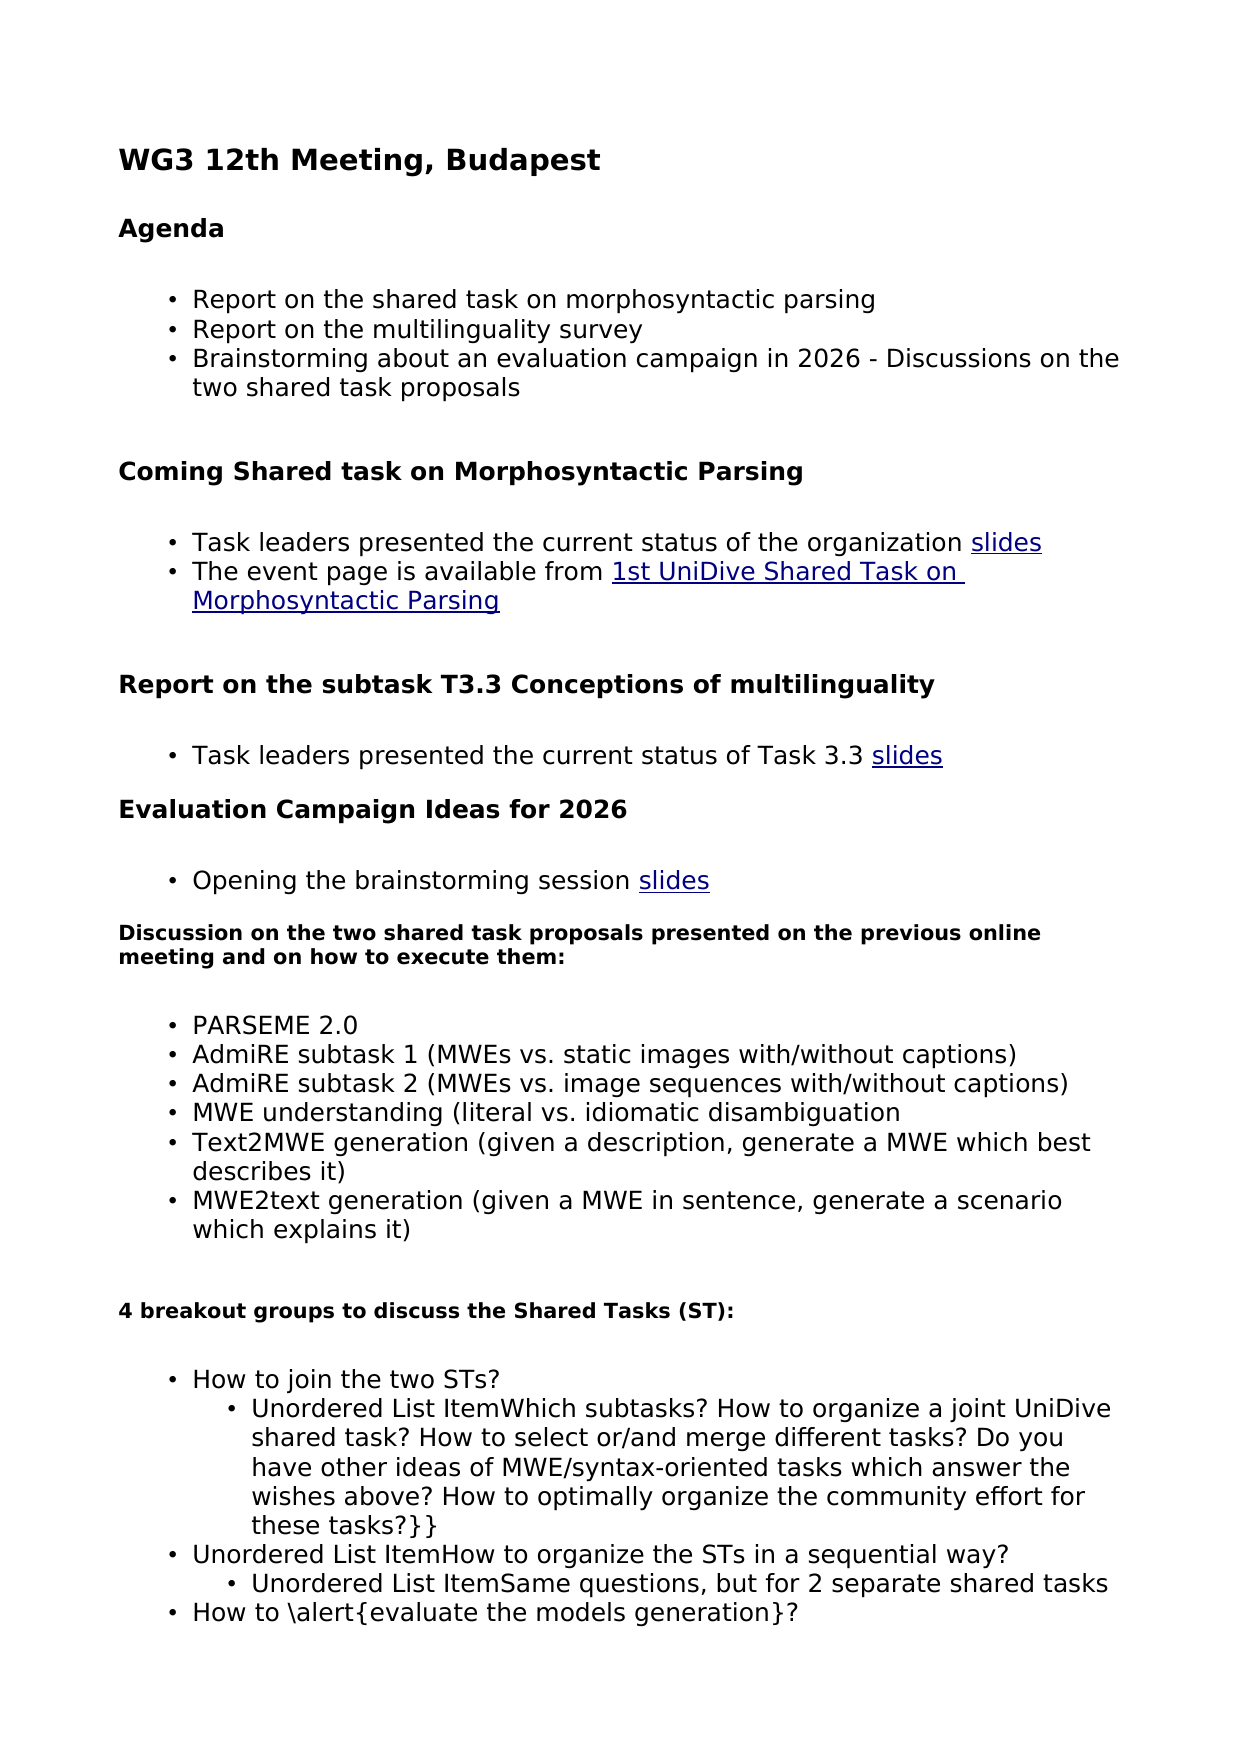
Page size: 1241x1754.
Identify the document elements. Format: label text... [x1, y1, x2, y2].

list The event page is available from 1st UniDive Shared Task on Morphosyntactic Parsing [177, 557, 1122, 616]
list AdmiRE subtask 2 (MWEs vs. image sequences with/without captions) [177, 1069, 1122, 1099]
list Brainstorming about an evaluation campaign in 2026 - Discussions on the two shared task proposals [177, 344, 1122, 402]
list AdmiRE subtask 1 (MWEs vs. static images with/without captions) [177, 1040, 1122, 1069]
list Opening the brainstorming session slides [177, 866, 1122, 896]
subtitle Evaluation Campaign Ideas for 2026 [118, 795, 1122, 824]
list How to join the two STs? [177, 1365, 1122, 1394]
list Task leaders presented the current status of Task 3.3 slides [177, 741, 1122, 770]
list Unordered List ItemSame questions, but for 2 separate shared tasks [236, 1569, 1122, 1598]
list How to \alert{evaluate the models generation}? [177, 1598, 1122, 1628]
subtitle WG3 12th Meeting, Budapest [118, 143, 1122, 177]
list Text2MWE generation (given a description, generate a MWE which best describes it) [177, 1128, 1122, 1186]
list Task leaders presented the current status of the organization slides [177, 528, 1122, 557]
list Report on the multilinguality survey [177, 315, 1122, 344]
list Unordered List ItemHow to organize the STs in a sequential way? [177, 1540, 1122, 1569]
list Report on the shared task on morphosyntactic parsing [177, 286, 1122, 315]
list MWE2text generation (given a MWE in sentence, generate a scenario which explains it) [177, 1186, 1122, 1244]
list MWE understanding (literal vs. idiomatic disambiguation [177, 1099, 1122, 1128]
subtitle Agenda [118, 214, 1122, 244]
subtitle Discussion on the two shared task proposals presented on the previous online meeting and on how to execute them: [118, 921, 1122, 969]
list PARSEME 2.0 [177, 1011, 1122, 1040]
subtitle Report on the subtask T3.3 Conceptions of multilinguality [118, 670, 1122, 699]
list Unordered List ItemWhich subtasks? How to organize a joint UniDive shared task? How to select or/and merge different tasks? Do you have other ideas of MWE/syntax-oriented tasks which answer the wishes above? How to optimally organize the community effort for these tasks?}} [236, 1394, 1122, 1540]
subtitle 4 breakout groups to discuss the Shared Tasks (ST): [118, 1299, 1122, 1323]
subtitle Coming Shared task on Morphosyntactic Parsing [118, 457, 1122, 486]
